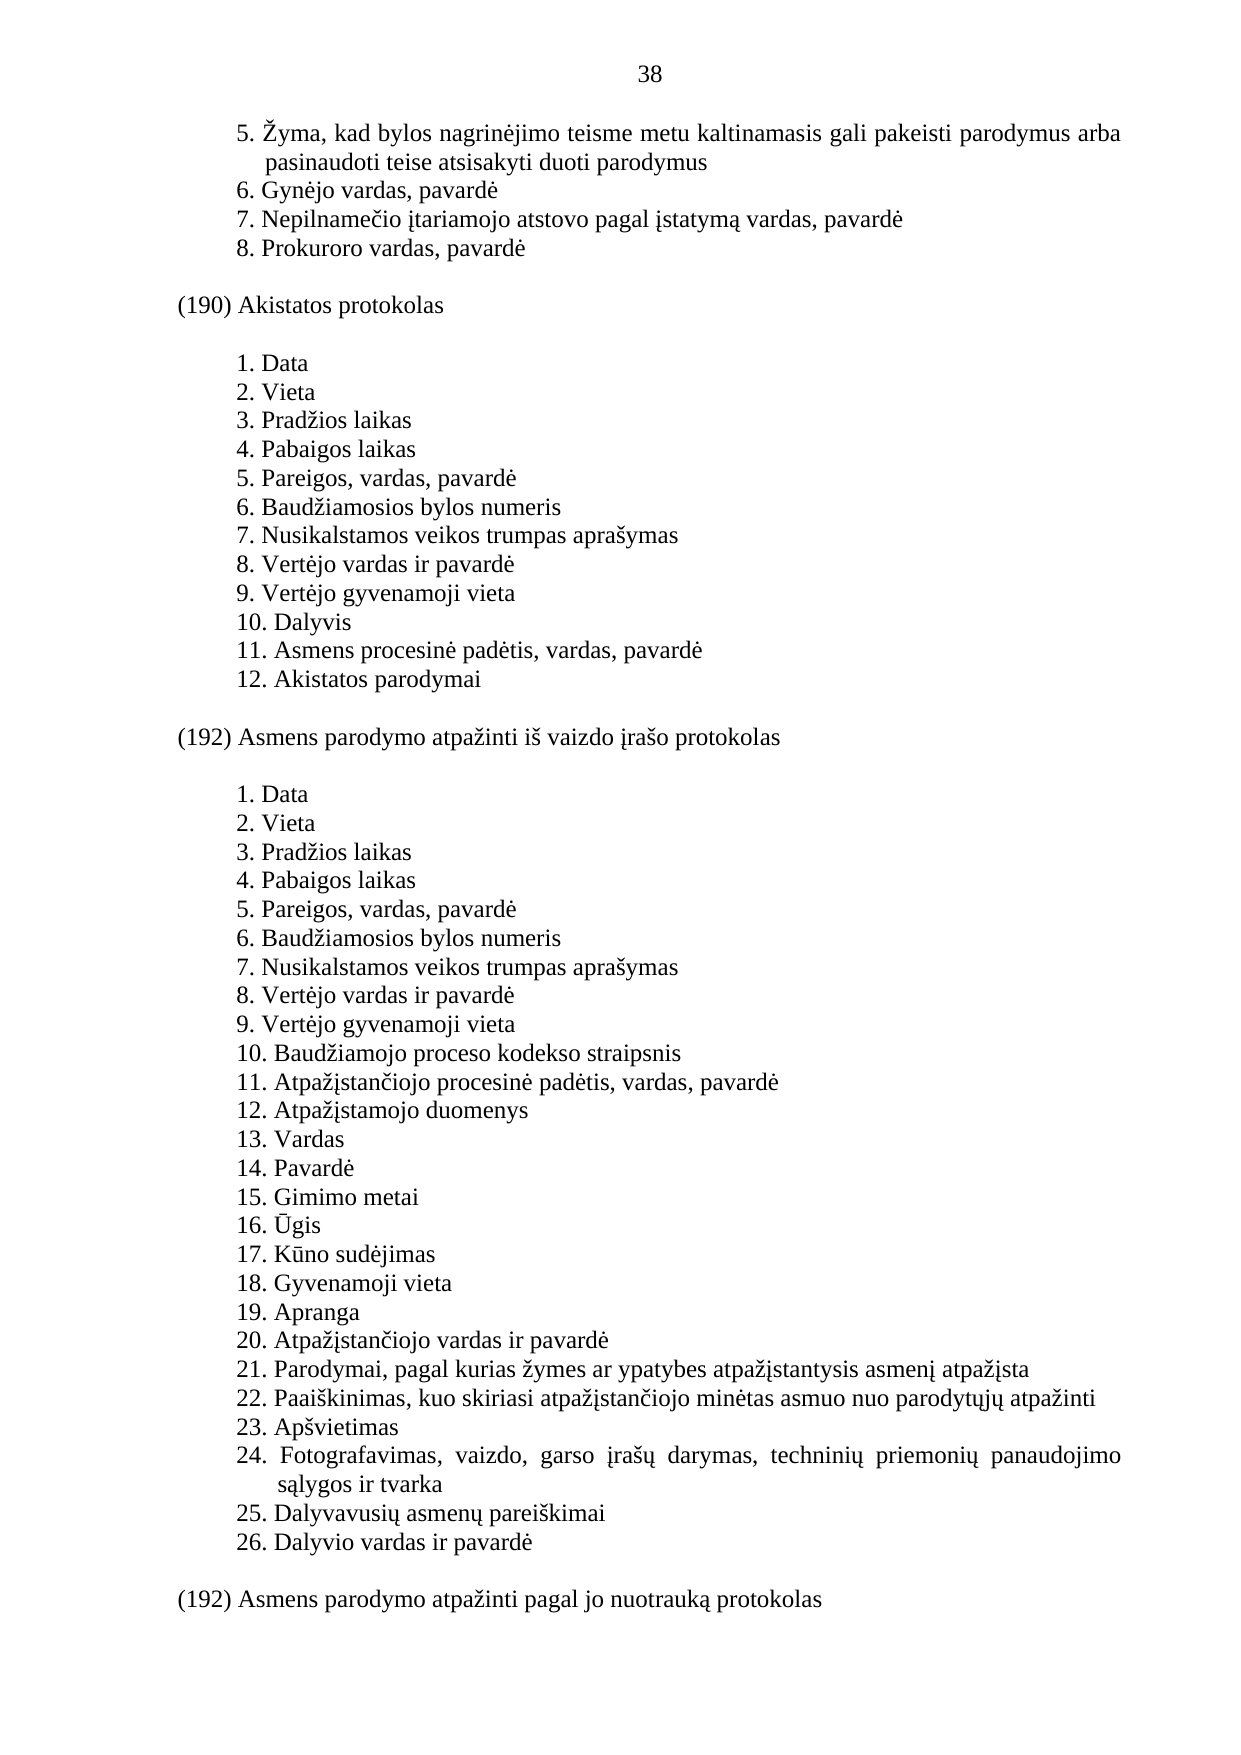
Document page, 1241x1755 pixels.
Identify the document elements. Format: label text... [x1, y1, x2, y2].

text 15. Gimimo metai [236, 1182, 1122, 1211]
text 25. Dalyvavusių asmenų pareiškimai [236, 1498, 1122, 1527]
text 3. Pradžios laikas [236, 837, 1122, 866]
text 4. Pabaigos laikas [236, 866, 1122, 894]
text (192) Asmens parodymo atpažinti iš vaizdo įrašo protokolas [177, 722, 1122, 751]
text 6. Baudžiamosios bylos numeris [236, 923, 1122, 952]
text 12. Akistatos parodymai [177, 664, 1122, 693]
text 7. Nusikalstamos veikos trumpas aprašymas [236, 952, 1122, 981]
text 18. Gyvenamoji vieta [236, 1268, 1122, 1297]
text 4. Pabaigos laikas [177, 434, 1122, 463]
text 1. Data [236, 779, 1122, 808]
text 21. Parodymai, pagal kurias žymes ar ypatybes atpažįstantysis asmenį atpažįsta [236, 1354, 1122, 1383]
text 19. Apranga [236, 1297, 1122, 1326]
text 8. Vertėjo vardas ir pavardė [236, 981, 1122, 1009]
text 6. Gynėjo vardas, pavardė [236, 176, 1122, 204]
text 26. Dalyvio vardas ir pavardė [236, 1527, 1122, 1556]
text 11. Atpažįstančiojo procesinė padėtis, vardas, pavardė [236, 1067, 1122, 1096]
text 24. Fotografavimas, vaizdo, garso įrašų darymas, techninių priemonių panaudojimo sąlygos ir tvarka [236, 1441, 1122, 1498]
text 8. Vertėjo vardas ir pavardė [177, 549, 1122, 578]
text 23. Apšvietimas [236, 1412, 1122, 1441]
text (192) Asmens parodymo atpažinti pagal jo nuotrauką protokolas [177, 1584, 1122, 1613]
text 6. Baudžiamosios bylos numeris [177, 492, 1122, 521]
text 3. Pradžios laikas [177, 406, 1122, 434]
text 10. Baudžiamojo proceso kodekso straipsnis [236, 1038, 1122, 1067]
text 2. Vieta [236, 808, 1122, 837]
text 16. Ūgis [236, 1211, 1122, 1239]
text (190) Akistatos protokolas [177, 291, 1122, 319]
text 5. Pareigos, vardas, pavardė [236, 894, 1122, 923]
text 9. Vertėjo gyvenamoji vieta [177, 578, 1122, 607]
text 5. Žyma, kad bylos nagrinėjimo teisme metu kaltinamasis gali pakeisti parodymus arba pasinaudoti teise atsisakyti duoti parodymus [236, 118, 1122, 176]
text 13. Vardas [236, 1124, 1122, 1153]
text 9. Vertėjo gyvenamoji vieta [236, 1009, 1122, 1038]
text 5. Pareigos, vardas, pavardė [177, 463, 1122, 492]
text 20. Atpažįstančiojo vardas ir pavardė [236, 1326, 1122, 1354]
text 17. Kūno sudėjimas [236, 1239, 1122, 1268]
text 8. Prokuroro vardas, pavardė [236, 233, 1122, 262]
text 10. Dalyvis [177, 607, 1122, 636]
text 11. Asmens procesinė padėtis, vardas, pavardė [177, 636, 1122, 664]
text 22. Paaiškinimas, kuo skiriasi atpažįstančiojo minėtas asmuo nuo parodytųjų atpažinti [236, 1383, 1122, 1412]
text 7. Nusikalstamos veikos trumpas aprašymas [177, 521, 1122, 549]
text 2. Vieta [177, 377, 1122, 406]
text 1. Data [177, 348, 1122, 377]
text 12. Atpažįstamojo duomenys [236, 1096, 1122, 1124]
text 14. Pavardė [236, 1153, 1122, 1182]
text 7. Nepilnamečio įtariamojo atstovo pagal įstatymą vardas, pavardė [236, 204, 1122, 233]
